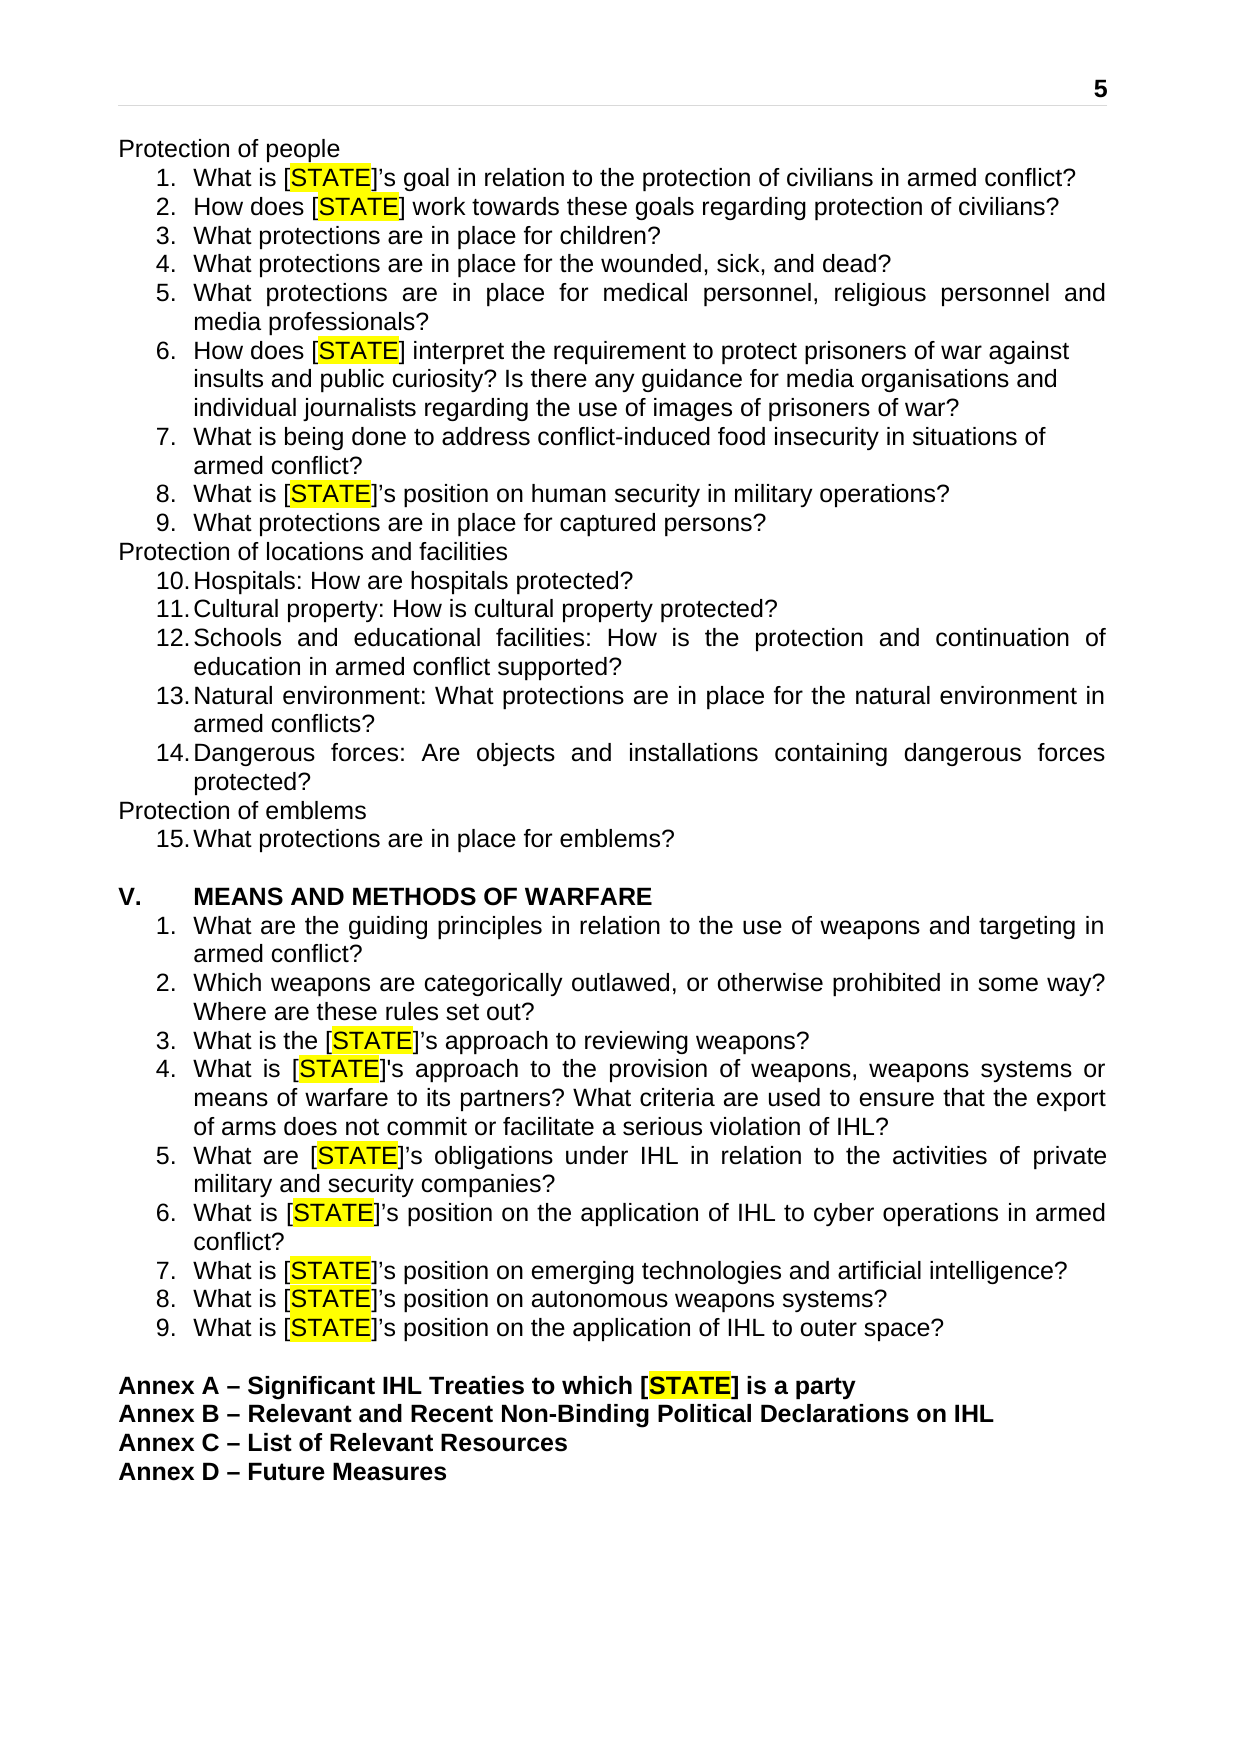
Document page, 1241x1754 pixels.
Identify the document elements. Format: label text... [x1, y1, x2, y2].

list What is being done to address conflict-induced food insecurity in situations of armed conflict? [156, 422, 1107, 479]
list What is [STATE]’s position on the application of IHL to cyber operations in armed conflict? [156, 1198, 1107, 1256]
list What is the [STATE]’s approach to reviewing weapons? [156, 1026, 1107, 1054]
list What is [STATE]’s goal in relation to the protection of civilians in armed conflict? [156, 163, 1107, 192]
text Annex A – Significant IHL Treaties to which [STATE] is a party [118, 1371, 1107, 1399]
list Hospitals: How are hospitals protected? [156, 566, 1107, 594]
text Protection of people [118, 134, 1107, 163]
text Annex B – Relevant and Recent Non-Binding Political Declarations on IHL [118, 1399, 1107, 1428]
list Which weapons are categorically outlawed, or otherwise prohibited in some way? Where are these rules set out? [156, 968, 1107, 1026]
list What is [STATE]’s position on human security in military operations? [156, 479, 1107, 508]
text Annex C – List of Relevant Resources [118, 1428, 1107, 1457]
list Cultural property: How is cultural property protected? [156, 594, 1107, 623]
list What protections are in place for emblems? [156, 824, 1107, 853]
list Schools and educational facilities: How is the protection and continuation of education in armed conflict supported? [156, 623, 1107, 681]
text Annex D – Future Measures [118, 1457, 1107, 1486]
list What is [STATE]'s approach to the provision of weapons, weapons systems or means of warfare to its partners? What criteria are used to ensure that the export of arms does not commit or facilitate a serious violation of IHL? [156, 1054, 1107, 1141]
list How does [STATE] work towards these goals regarding protection of civilians? [156, 192, 1107, 221]
list How does [STATE] interpret the requirement to protect prisoners of war against insults and public curiosity? Is there any guidance for media organisations and individual journalists regarding the use of images of prisoners of war? [156, 336, 1107, 422]
list What protections are in place for the wounded, sick, and dead? [156, 249, 1107, 278]
list What are [STATE]’s obligations under IHL in relation to the activities of private military and security companies? [156, 1141, 1107, 1198]
list Natural environment: What protections are in place for the natural environment in armed conflicts? [156, 681, 1107, 738]
text Protection of emblems [118, 796, 1107, 824]
text Protection of locations and facilities [118, 537, 1107, 566]
list What protections are in place for medical personnel, religious personnel and media professionals? [156, 278, 1107, 336]
list What are the guiding principles in relation to the use of weapons and targeting in armed conflict? [156, 911, 1107, 968]
list What is [STATE]’s position on the application of IHL to outer space? [156, 1313, 1107, 1342]
list Dangerous forces: Are objects and installations containing dangerous forces protected? [156, 738, 1107, 796]
list MEANS AND METHODS OF WARFARE [118, 882, 1107, 911]
list What protections are in place for children? [156, 221, 1107, 249]
list What is [STATE]’s position on emerging technologies and artificial intelligence? [156, 1256, 1107, 1284]
list What is [STATE]’s position on autonomous weapons systems? [156, 1284, 1107, 1313]
list What protections are in place for captured persons? [156, 508, 1107, 537]
